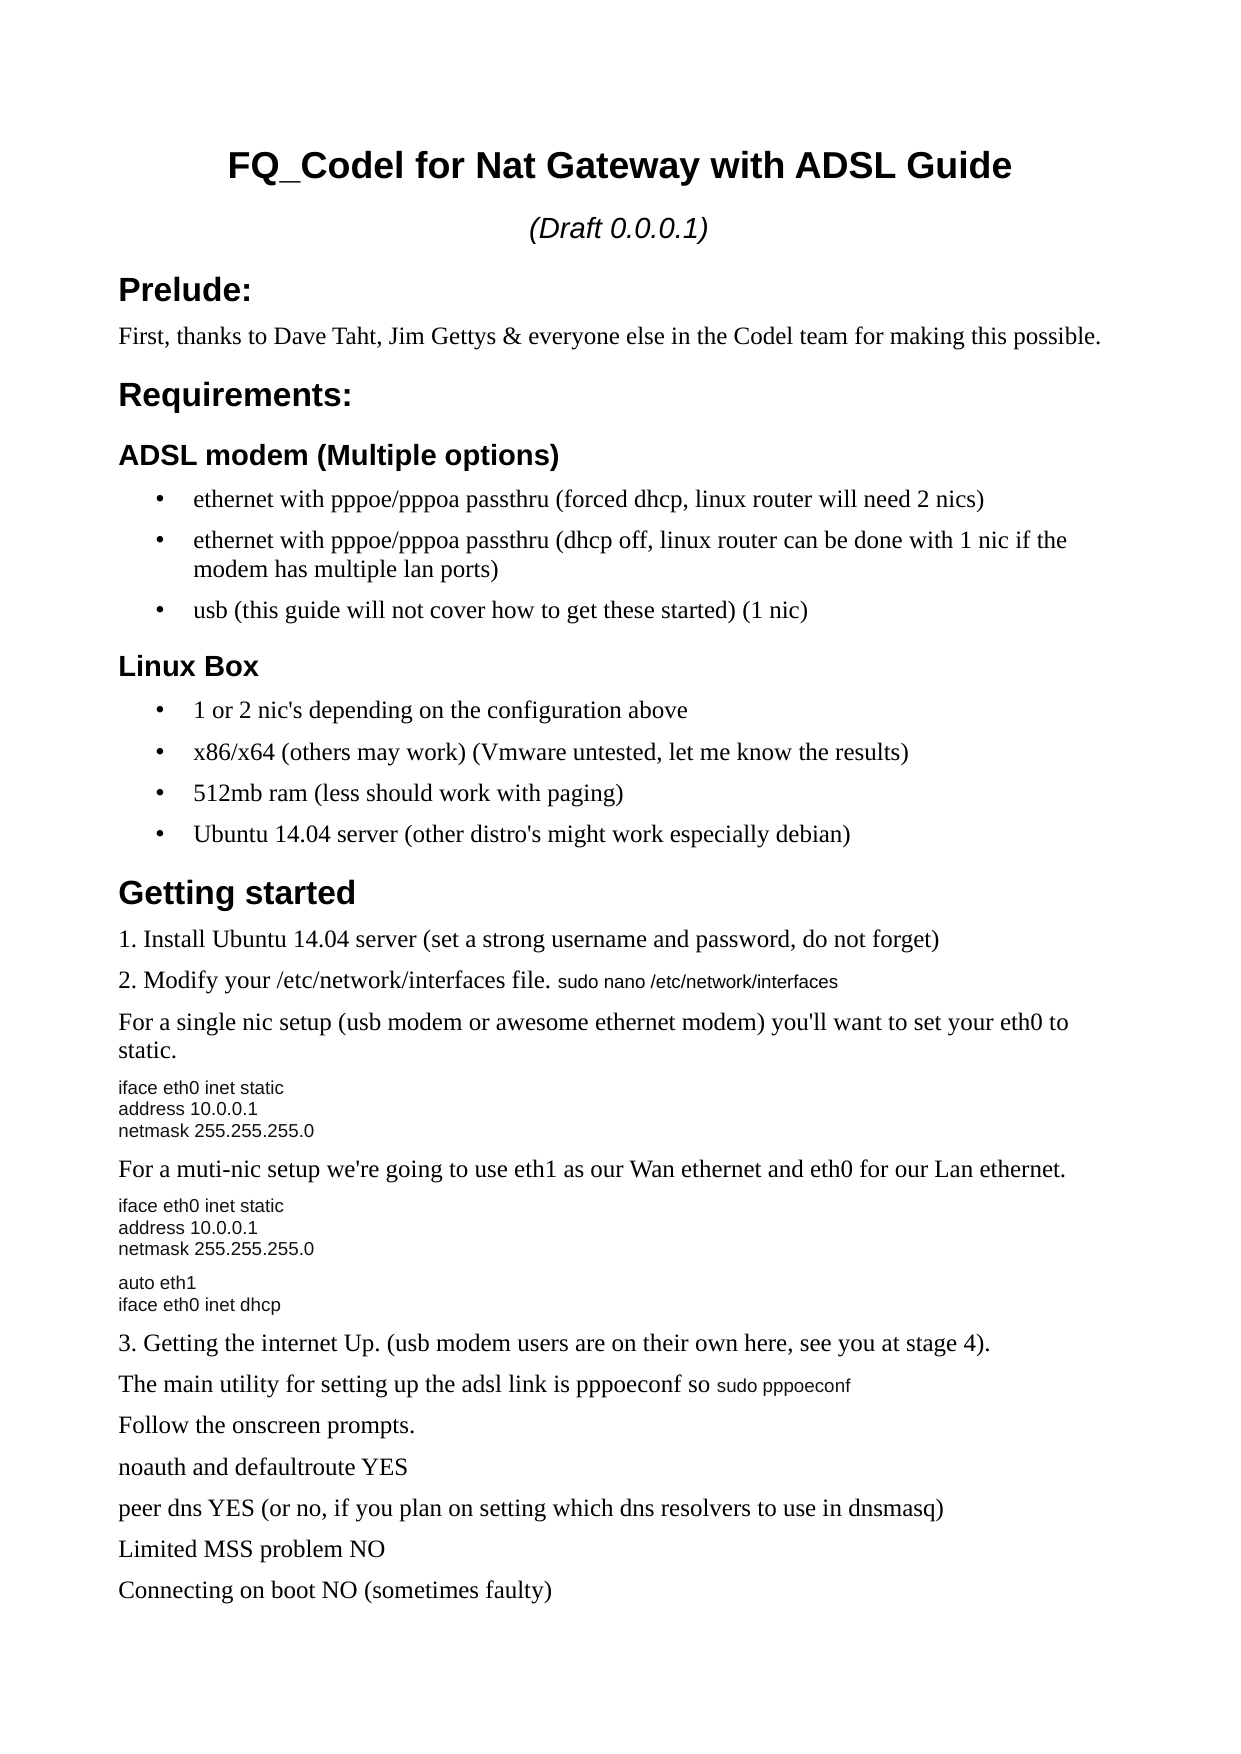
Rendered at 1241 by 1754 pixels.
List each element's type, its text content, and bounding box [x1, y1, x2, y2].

text Limited MSS problem NO [118, 1534, 1122, 1563]
text First, thanks to Dave Taht, Jim Gettys & everyone else in the Codel team for making this possible. [118, 321, 1122, 350]
list Ubuntu 14.04 server (other distro's might work especially debian) [156, 819, 1122, 848]
text The main utility for setting up the adsl link is pppoeconf so sudo pppoeconf [118, 1369, 1122, 1398]
subtitle Prelude: [118, 270, 1122, 308]
text For a single nic setup (usb modem or awesome ethernet modem) you'll want to set your eth0 to static. [118, 1007, 1122, 1064]
list x86/x64 (others may work) (Vmware untested, let me know the results) [156, 737, 1122, 765]
text noauth and defaultroute YES [118, 1452, 1122, 1480]
text auto eth1 iface eth0 inet dhcp [118, 1272, 1122, 1315]
text Follow the onscreen prompts. [118, 1410, 1122, 1439]
subtitle Getting started [118, 873, 1122, 912]
text 2. Modify your /etc/network/interfaces file. sudo nano /etc/network/interfaces [118, 965, 1122, 994]
list usb (this guide will not cover how to get these started) (1 nic) [156, 596, 1122, 624]
list ethernet with pppoe/pppoa passthru (dhcp off, linux router can be done with 1 nic if the modem has multiple lan ports) [156, 526, 1122, 583]
text Connecting on boot NO (sometimes faulty) [118, 1575, 1122, 1604]
text 3. Getting the internet Up. (usb modem users are on their own here, see you at stage 4). [118, 1328, 1122, 1357]
subtitle (Draft 0.0.0.1) [118, 211, 1122, 245]
text For a muti-nic setup we're going to use eth1 as our Wan ethernet and eth0 for our Lan ethernet. [118, 1154, 1122, 1182]
list ethernet with pppoe/pppoa passthru (forced dhcp, linux router will need 2 nics) [156, 484, 1122, 513]
subtitle Requirements: [118, 375, 1122, 413]
subtitle Linux Box [118, 649, 1122, 683]
text iface eth0 inet static address 10.0.0.1 netmask 255.255.255.0 [118, 1077, 1122, 1141]
list 512mb ram (less should work with paging) [156, 778, 1122, 807]
text iface eth0 inet static address 10.0.0.1 netmask 255.255.255.0 [118, 1195, 1122, 1260]
text 1. Install Ubuntu 14.04 server (set a strong username and password, do not forget) [118, 924, 1122, 953]
subtitle ADSL modem (Multiple options) [118, 438, 1122, 472]
list 1 or 2 nic's depending on the configuration above [156, 695, 1122, 724]
text peer dns YES (or no, if you plan on setting which dns resolvers to use in dnsmasq) [118, 1493, 1122, 1522]
title FQ_Codel for Nat Gateway with ADSL Guide [118, 143, 1122, 186]
